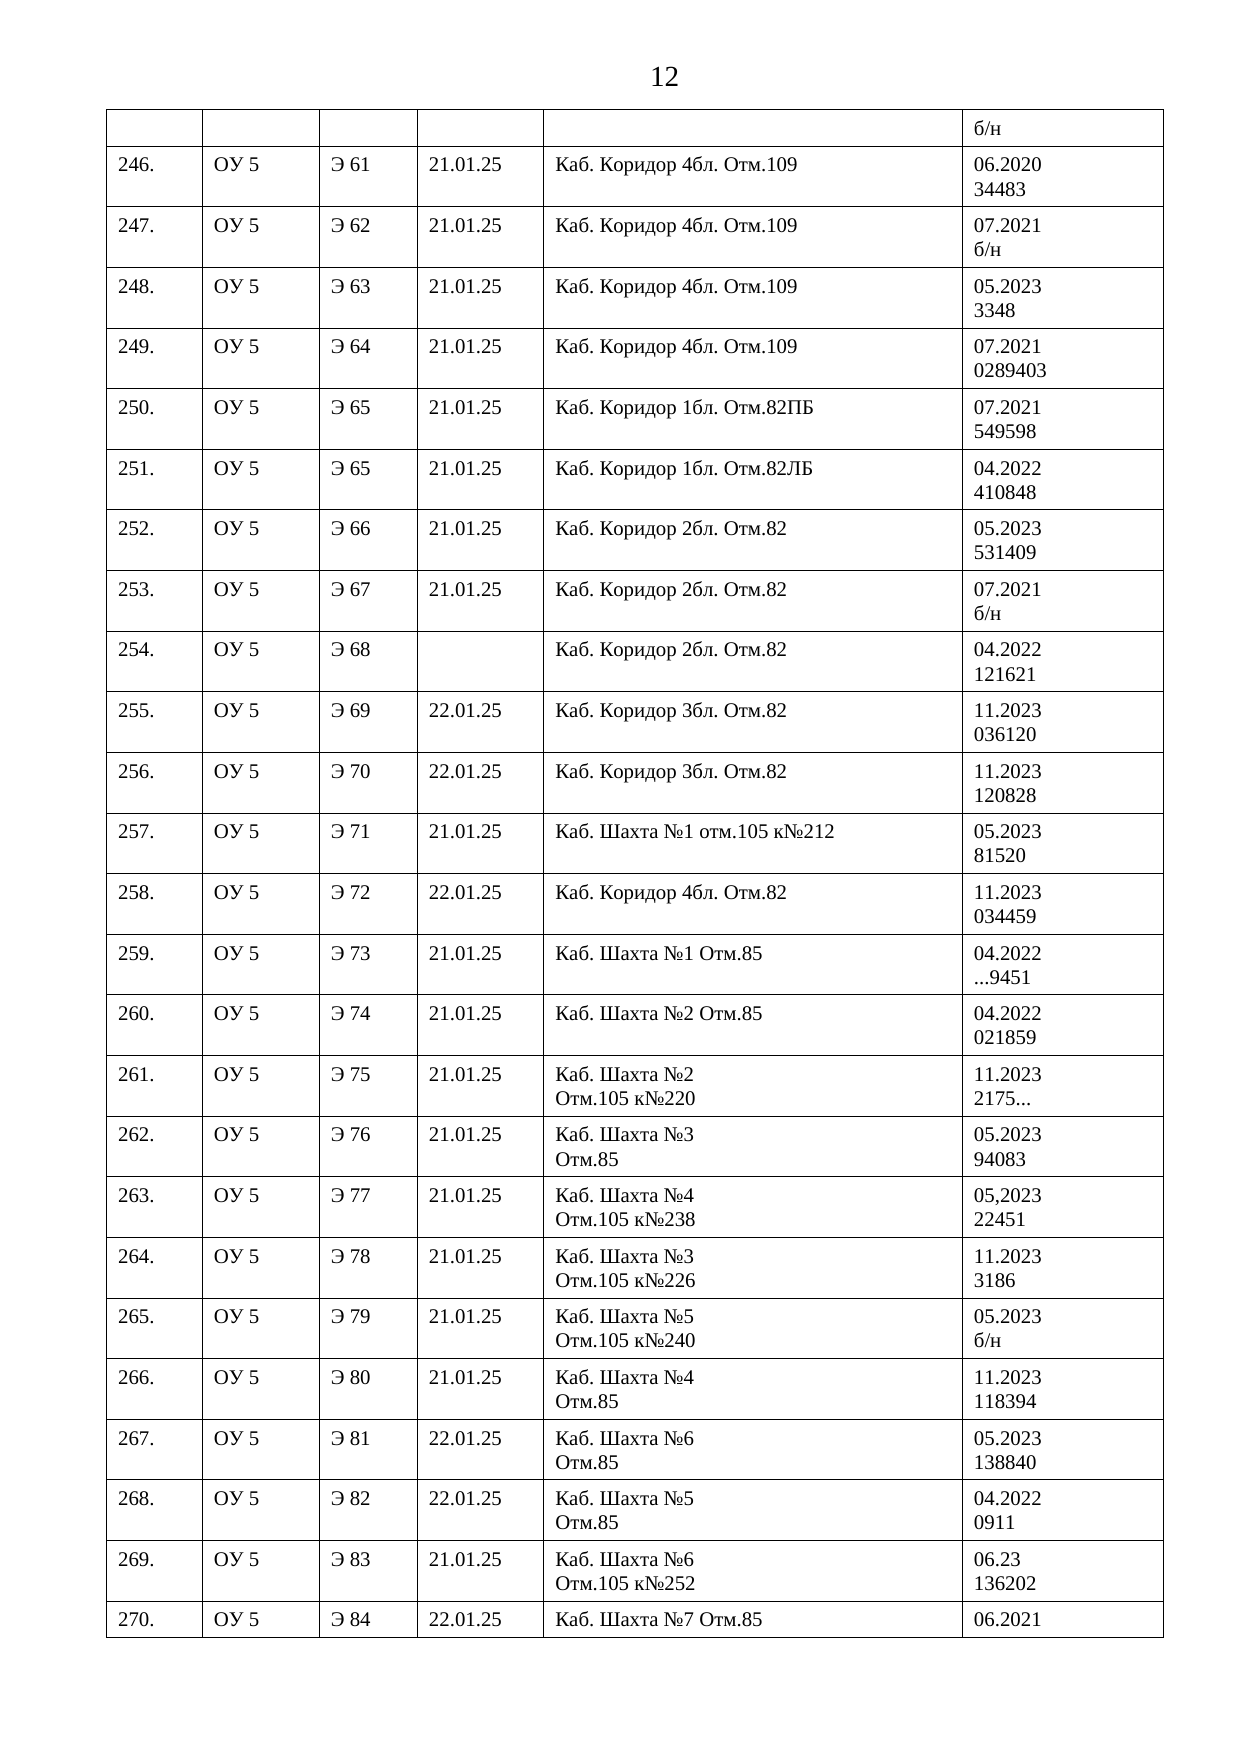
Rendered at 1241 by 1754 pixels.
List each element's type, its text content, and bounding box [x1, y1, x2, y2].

table_cell 21.01.25 [418, 935, 543, 994]
table_cell [107, 1056, 202, 1116]
table_cell ОУ 5 [203, 389, 319, 449]
table_cell Э 61 [320, 147, 417, 206]
table_cell [107, 450, 202, 509]
table_cell Э 66 [320, 510, 417, 570]
table_cell [107, 110, 202, 146]
table_cell б/н [963, 110, 1163, 146]
table_cell 05.2023 94083 [963, 1117, 1163, 1176]
table_cell Э 65 [320, 450, 417, 509]
table_cell ОУ 5 [203, 1177, 319, 1237]
table_cell Каб. Шахта №2 Отм.105 к№220 [544, 1056, 962, 1116]
table_cell [107, 207, 202, 267]
table_cell ОУ 5 [203, 510, 319, 570]
table_cell ОУ 5 [203, 329, 319, 388]
table_cell 21.01.25 [418, 268, 543, 327]
table_cell [107, 147, 202, 206]
table_cell ОУ 5 [203, 935, 319, 994]
table_cell ОУ 5 [203, 814, 319, 873]
table_cell 21.01.25 [418, 1177, 543, 1237]
table_cell [107, 753, 202, 812]
table_cell Каб. Шахта №5 Отм.85 [544, 1480, 962, 1540]
table_cell [107, 692, 202, 752]
table_cell ОУ 5 [203, 995, 319, 1055]
table_cell [107, 1420, 202, 1479]
table_cell 22.01.25 [418, 1480, 543, 1540]
table_cell [107, 268, 202, 327]
table_cell Каб. Коридор 3бл. Отм.82 [544, 692, 962, 752]
table_cell 07.2021 б/н [963, 571, 1163, 631]
table_cell 04.2022 121621 [963, 632, 1163, 691]
table_cell ОУ 5 [203, 147, 319, 206]
table_cell Каб. Коридор 1бл. Отм.82ЛБ [544, 450, 962, 509]
table_cell Каб. Коридор 4бл. Отм.109 [544, 207, 962, 267]
table_cell [544, 110, 962, 146]
table_cell [107, 935, 202, 994]
table_cell Э 68 [320, 632, 417, 691]
table_cell [107, 1117, 202, 1176]
table_cell 22.01.25 [418, 692, 543, 752]
table_cell [107, 874, 202, 934]
table_cell ОУ 5 [203, 632, 319, 691]
table_cell ОУ 5 [203, 1420, 319, 1479]
table_cell ОУ 5 [203, 1602, 319, 1637]
table_cell 21.01.25 [418, 1056, 543, 1116]
table_cell Каб. Коридор 2бл. Отм.82 [544, 571, 962, 631]
table_cell ОУ 5 [203, 1117, 319, 1176]
table_cell [107, 510, 202, 570]
table_cell Э 63 [320, 268, 417, 327]
table_cell [107, 1602, 202, 1637]
table_cell 21.01.25 [418, 571, 543, 631]
table_cell Каб. Шахта №5 Отм.105 к№240 [544, 1299, 962, 1358]
table_cell ОУ 5 [203, 1359, 319, 1419]
table_cell [107, 1238, 202, 1297]
table_cell Каб. Коридор 4бл. Отм.82 [544, 874, 962, 934]
table_cell Каб. Шахта №1 Отм.85 [544, 935, 962, 994]
table_cell Э 81 [320, 1420, 417, 1479]
table_cell Э 73 [320, 935, 417, 994]
table_cell Э 72 [320, 874, 417, 934]
table_cell [418, 110, 543, 146]
table_cell 11.2023 036120 [963, 692, 1163, 752]
table_cell ОУ 5 [203, 1541, 319, 1601]
table_cell Каб. Коридор 2бл. Отм.82 [544, 632, 962, 691]
table_cell 05.2023 3348 [963, 268, 1163, 327]
table_cell 06.23 136202 [963, 1541, 1163, 1601]
table_cell 21.01.25 [418, 995, 543, 1055]
table_cell [107, 995, 202, 1055]
table_cell Каб. Коридор 4бл. Отм.109 [544, 147, 962, 206]
table_cell 21.01.25 [418, 1117, 543, 1176]
table_cell ОУ 5 [203, 571, 319, 631]
table_cell [107, 1480, 202, 1540]
table_cell Э 70 [320, 753, 417, 812]
table_cell Каб. Шахта №1 отм.105 к№212 [544, 814, 962, 873]
table_cell Э 83 [320, 1541, 417, 1601]
table_cell 05.2023 138840 [963, 1420, 1163, 1479]
table_cell Каб. Шахта №3 Отм.105 к№226 [544, 1238, 962, 1297]
table_cell Э 82 [320, 1480, 417, 1540]
table_cell 21.01.25 [418, 1541, 543, 1601]
table_cell [107, 632, 202, 691]
table_cell Каб. Шахта №6 Отм.85 [544, 1420, 962, 1479]
table_cell 21.01.25 [418, 389, 543, 449]
table_cell 06.2021 [963, 1602, 1163, 1637]
table_cell 04.2022 410848 [963, 450, 1163, 509]
table_cell 22.01.25 [418, 1420, 543, 1479]
table_cell 21.01.25 [418, 207, 543, 267]
table_cell 22.01.25 [418, 1602, 543, 1637]
table_cell [203, 110, 319, 146]
table_cell [320, 110, 417, 146]
table_cell 22.01.25 [418, 874, 543, 934]
table_cell ОУ 5 [203, 1056, 319, 1116]
table_cell ОУ 5 [203, 268, 319, 327]
table_cell 21.01.25 [418, 147, 543, 206]
table_cell 21.01.25 [418, 329, 543, 388]
table_cell Каб. Коридор 4бл. Отм.109 [544, 268, 962, 327]
table_cell Каб. Шахта №4 Отм.85 [544, 1359, 962, 1419]
table_cell Каб. Шахта №6 Отм.105 к№252 [544, 1541, 962, 1601]
table_cell Э 77 [320, 1177, 417, 1237]
table_cell [418, 632, 543, 691]
table_cell Э 71 [320, 814, 417, 873]
table_cell 11.2023 118394 [963, 1359, 1163, 1419]
table_cell [107, 1177, 202, 1237]
table_cell 05.2023 б/н [963, 1299, 1163, 1358]
table_cell Каб. Коридор 1бл. Отм.82ПБ [544, 389, 962, 449]
table_cell 11.2023 120828 [963, 753, 1163, 812]
table_cell 05.2023 81520 [963, 814, 1163, 873]
table_cell 07.2021 0289403 [963, 329, 1163, 388]
table_cell [107, 389, 202, 449]
table_cell 04.2022 021859 [963, 995, 1163, 1055]
table_cell ОУ 5 [203, 207, 319, 267]
table_cell ОУ 5 [203, 1238, 319, 1297]
table_cell Э 74 [320, 995, 417, 1055]
table_cell 21.01.25 [418, 814, 543, 873]
table_cell ОУ 5 [203, 692, 319, 752]
table_cell 05.2023 531409 [963, 510, 1163, 570]
table_cell Э 64 [320, 329, 417, 388]
table_cell ОУ 5 [203, 450, 319, 509]
table_cell 05,2023 22451 [963, 1177, 1163, 1237]
table_cell 21.01.25 [418, 510, 543, 570]
table_cell 11.2023 034459 [963, 874, 1163, 934]
table_cell Каб. Шахта №3 Отм.85 [544, 1117, 962, 1176]
table_cell Э 67 [320, 571, 417, 631]
table_cell 22.01.25 [418, 753, 543, 812]
table_cell Э 65 [320, 389, 417, 449]
table_cell 21.01.25 [418, 1359, 543, 1419]
table_cell 04.2022 0911 [963, 1480, 1163, 1540]
table_cell Каб. Шахта №4 Отм.105 к№238 [544, 1177, 962, 1237]
table_cell 06.2020 34483 [963, 147, 1163, 206]
table_cell [107, 329, 202, 388]
table_cell [107, 1299, 202, 1358]
table_cell Каб. Коридор 4бл. Отм.109 [544, 329, 962, 388]
table_cell Э 69 [320, 692, 417, 752]
table_cell [107, 1359, 202, 1419]
table_cell [107, 814, 202, 873]
table_cell 21.01.25 [418, 1299, 543, 1358]
table_cell Э 78 [320, 1238, 417, 1297]
table_cell ОУ 5 [203, 1299, 319, 1358]
table_cell [107, 1541, 202, 1601]
table_cell ОУ 5 [203, 874, 319, 934]
table_cell Каб. Шахта №2 Отм.85 [544, 995, 962, 1055]
table_cell Каб. Шахта №7 Отм.85 [544, 1602, 962, 1637]
table_cell Каб. Коридор 2бл. Отм.82 [544, 510, 962, 570]
table_cell Э 79 [320, 1299, 417, 1358]
table_cell Э 76 [320, 1117, 417, 1176]
table_cell 07.2021 549598 [963, 389, 1163, 449]
table_cell Э 62 [320, 207, 417, 267]
table_cell Э 84 [320, 1602, 417, 1637]
table_cell 11.2023 3186 [963, 1238, 1163, 1297]
table_cell Э 75 [320, 1056, 417, 1116]
table_cell Каб. Коридор 3бл. Отм.82 [544, 753, 962, 812]
table_cell 21.01.25 [418, 450, 543, 509]
table_cell 04.2022 ...9451 [963, 935, 1163, 994]
table_cell 07.2021 б/н [963, 207, 1163, 267]
table_cell 21.01.25 [418, 1238, 543, 1297]
table_cell Э 80 [320, 1359, 417, 1419]
table_cell ОУ 5 [203, 753, 319, 812]
table_cell 11.2023 2175... [963, 1056, 1163, 1116]
table_cell [107, 571, 202, 631]
table_cell ОУ 5 [203, 1480, 319, 1540]
